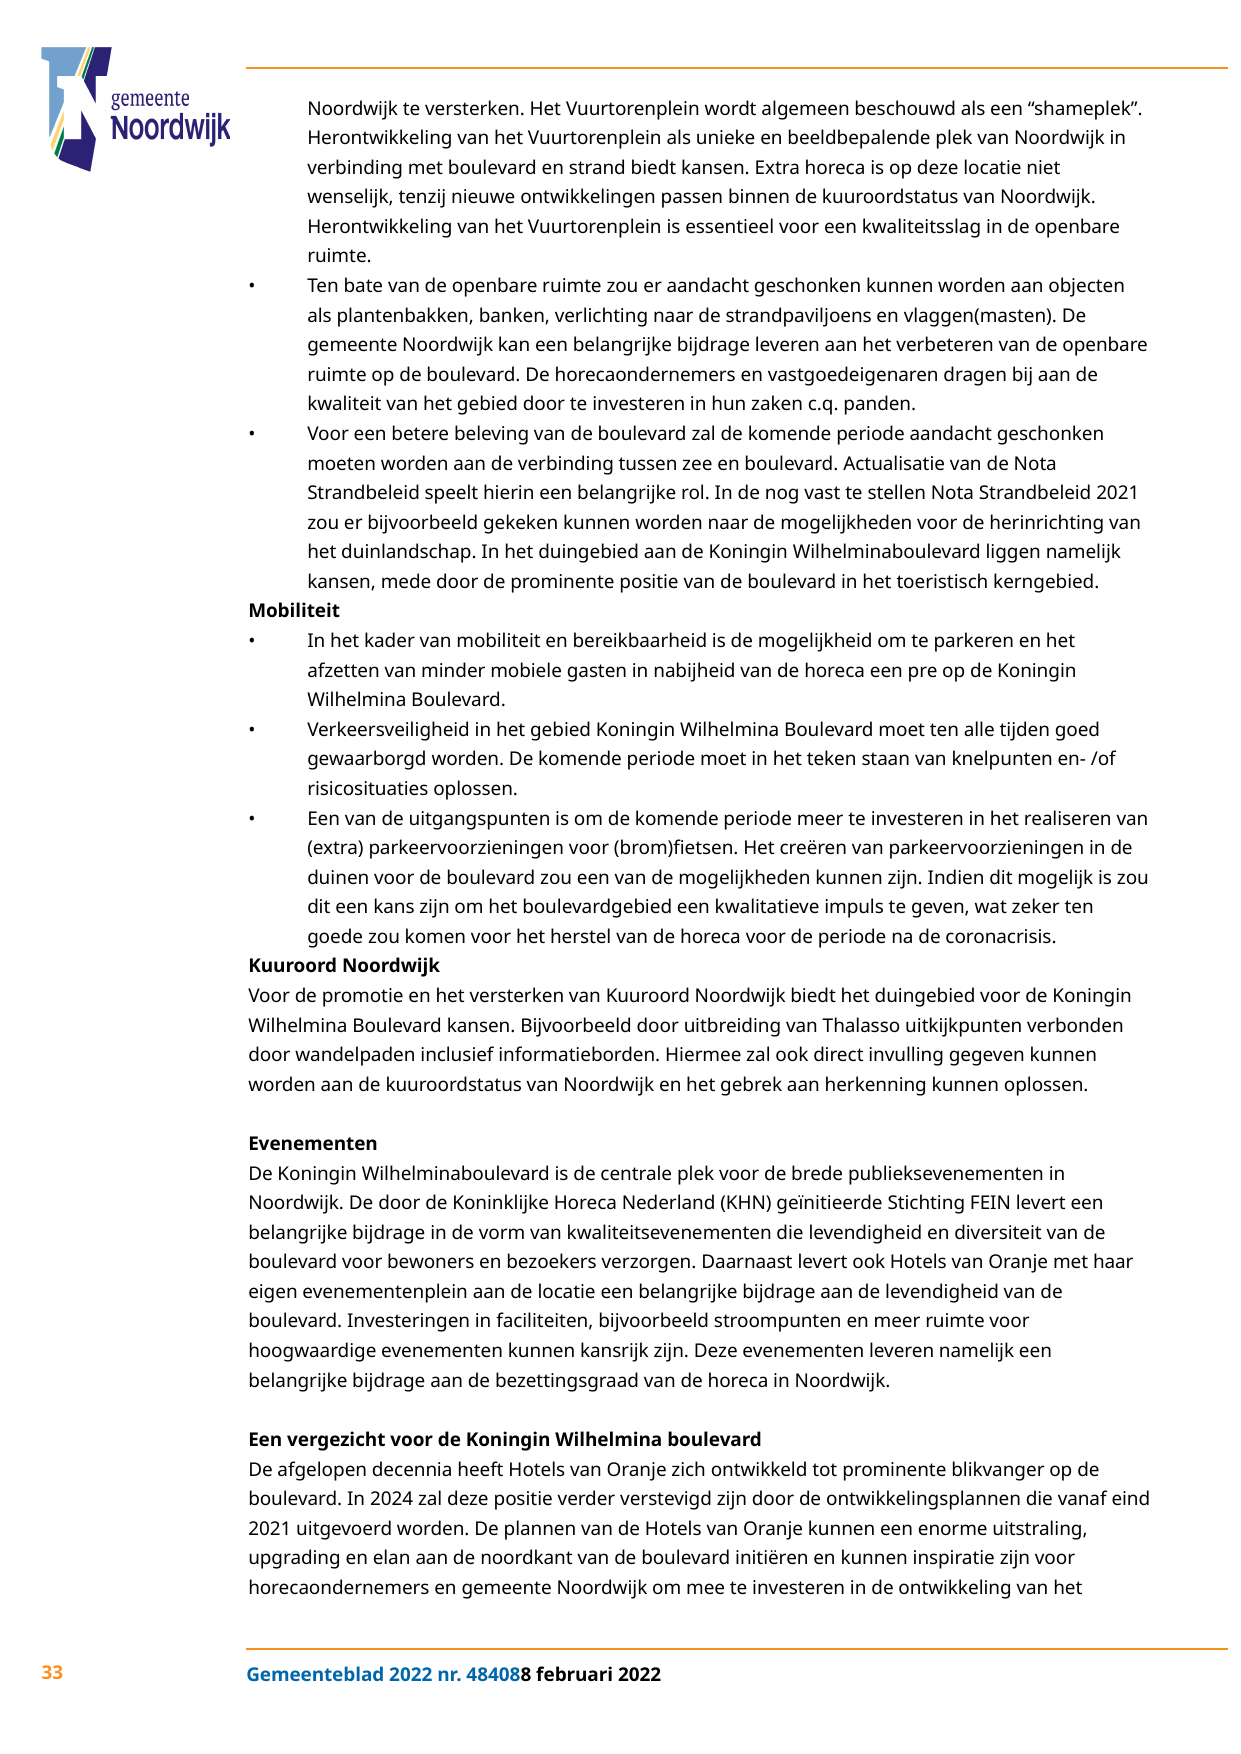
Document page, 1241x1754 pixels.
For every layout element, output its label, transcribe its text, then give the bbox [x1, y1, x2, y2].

list Noordwijk te versterken. Het Vuurtorenplein wordt algemeen beschouwd als een “shameplek”. Herontwikkeling van het Vuurtorenplein als unieke en beeldbepalende plek van Noordwijk in verbinding met boulevard en strand biedt kansen. Extra horeca is op deze locatie niet wenselijk, tenzij nieuwe ontwikkelingen passen binnen de kuuroordstatus van Noordwijk. Herontwikkeling van het Vuurtorenplein is essentieel voor een kwaliteitsslag in de openbare ruimte. [248, 95, 1152, 268]
list Ten bate van de openbare ruimte zou er aandacht geschonken kunnen worden aan objecten als plantenbakken, banken, verlichting naar de strandpaviljoens en vlaggen(masten). De gemeente Noordwijk kan een belangrijke bijdrage leveren aan het verbeteren van de openbare ruimte op de boulevard. De horecaondernemers en vastgoedeigenaren dragen bij aan de kwaliteit van het gebied door te investeren in hun zaken c.q. panden. [248, 272, 1152, 416]
text Mobiliteit [248, 598, 1152, 623]
text Evenementen [248, 1130, 1152, 1156]
text Kuuroord Noordwijk [248, 953, 1152, 978]
list Een van de uitgangspunten is om de komende periode meer te investeren in het realiseren van (extra) parkeervoorzieningen voor (brom)fietsen. Het creëren van parkeervoorzieningen in de duinen voor de boulevard zou een van de mogelijkheden kunnen zijn. Indien dit mogelijk is zou dit een kans zijn om het boulevardgebied een kwalitatieve impuls te geven, wat zeker ten goede zou komen voor het herstel van de horeca voor de periode na de coronacrisis. [248, 805, 1152, 949]
list Voor een betere beleving van de boulevard zal de komende periode aandacht geschonken moeten worden aan de verbinding tussen zee en boulevard. Actualisatie van de Nota Strandbeleid speelt hierin een belangrijke rol. In de nog vast te stellen Nota Strandbeleid 2021 zou er bijvoorbeeld gekeken kunnen worden naar de mogelijkheden voor de herinrichting van het duinlandschap. In het duingebied aan de Koningin Wilhelminaboulevard liggen namelijk kansen, mede door de prominente positie van de boulevard in het toeristisch kerngebied. [248, 420, 1152, 594]
text De Koningin Wilhelminaboulevard is de centrale plek voor de brede publieksevenementen in Noordwijk. De door de Koninklijke Horeca Nederland (KHN) geïnitieerde Stichting FEIN levert een belangrijke bijdrage in de vorm van kwaliteitsevenementen die levendigheid en diversiteit van de boulevard voor bewoners en bezoekers verzorgen. Daarnaast levert ook Hotels van Oranje met haar eigen evenementenplein aan de locatie een belangrijke bijdrage aan de levendigheid van de boulevard. Investeringen in faciliteiten, bijvoorbeeld stroompunten en meer ruimte voor hoogwaardige evenementen kunnen kansrijk zijn. Deze evenementen leveren namelijk een belangrijke bijdrage aan de bezettingsgraad van de horeca in Noordwijk. [248, 1160, 1152, 1393]
picture [41, 47, 231, 172]
text Voor de promotie en het versterken van Kuuroord Noordwijk biedt het duingebied voor de Koningin Wilhelmina Boulevard kansen. Bijvoorbeeld door uitbreiding van Thalasso uitkijkpunten verbonden door wandelpaden inclusief informatieborden. Hiermee zal ook direct invulling gegeven kunnen worden aan de kuuroordstatus van Noordwijk en het gebrek aan herkenning kunnen oplossen. [248, 982, 1152, 1097]
table_header Een vergezicht voor de Koningin Wilhelmina boulevard De afgelopen decennia heeft Hotels van Oranje zich ontwikkeld tot prominente blikvanger op de boulevard. In 2024 zal deze positie verder verstevigd zijn door de ontwikkelingsplannen die vanaf eind 2021 uitgevoerd worden. De plannen van de Hotels van Oranje kunnen een enorme uitstraling, upgrading en elan aan de noordkant van de boulevard initiëren en kunnen inspiratie zijn voor horecaondernemers en gemeente Noordwijk om mee te investeren in de ontwikkeling van het [248, 1426, 1152, 1600]
list Verkeersveiligheid in het gebied Koningin Wilhelmina Boulevard moet ten alle tijden goed gewaarborgd worden. De komende periode moet in het teken staan van knelpunten en- /of risicosituaties oplossen. [248, 716, 1152, 801]
list In het kader van mobiliteit en bereikbaarheid is de mogelijkheid om te parkeren en het afzetten van minder mobiele gasten in nabijheid van de horeca een pre op de Koningin Wilhelmina Boulevard. [248, 627, 1152, 712]
